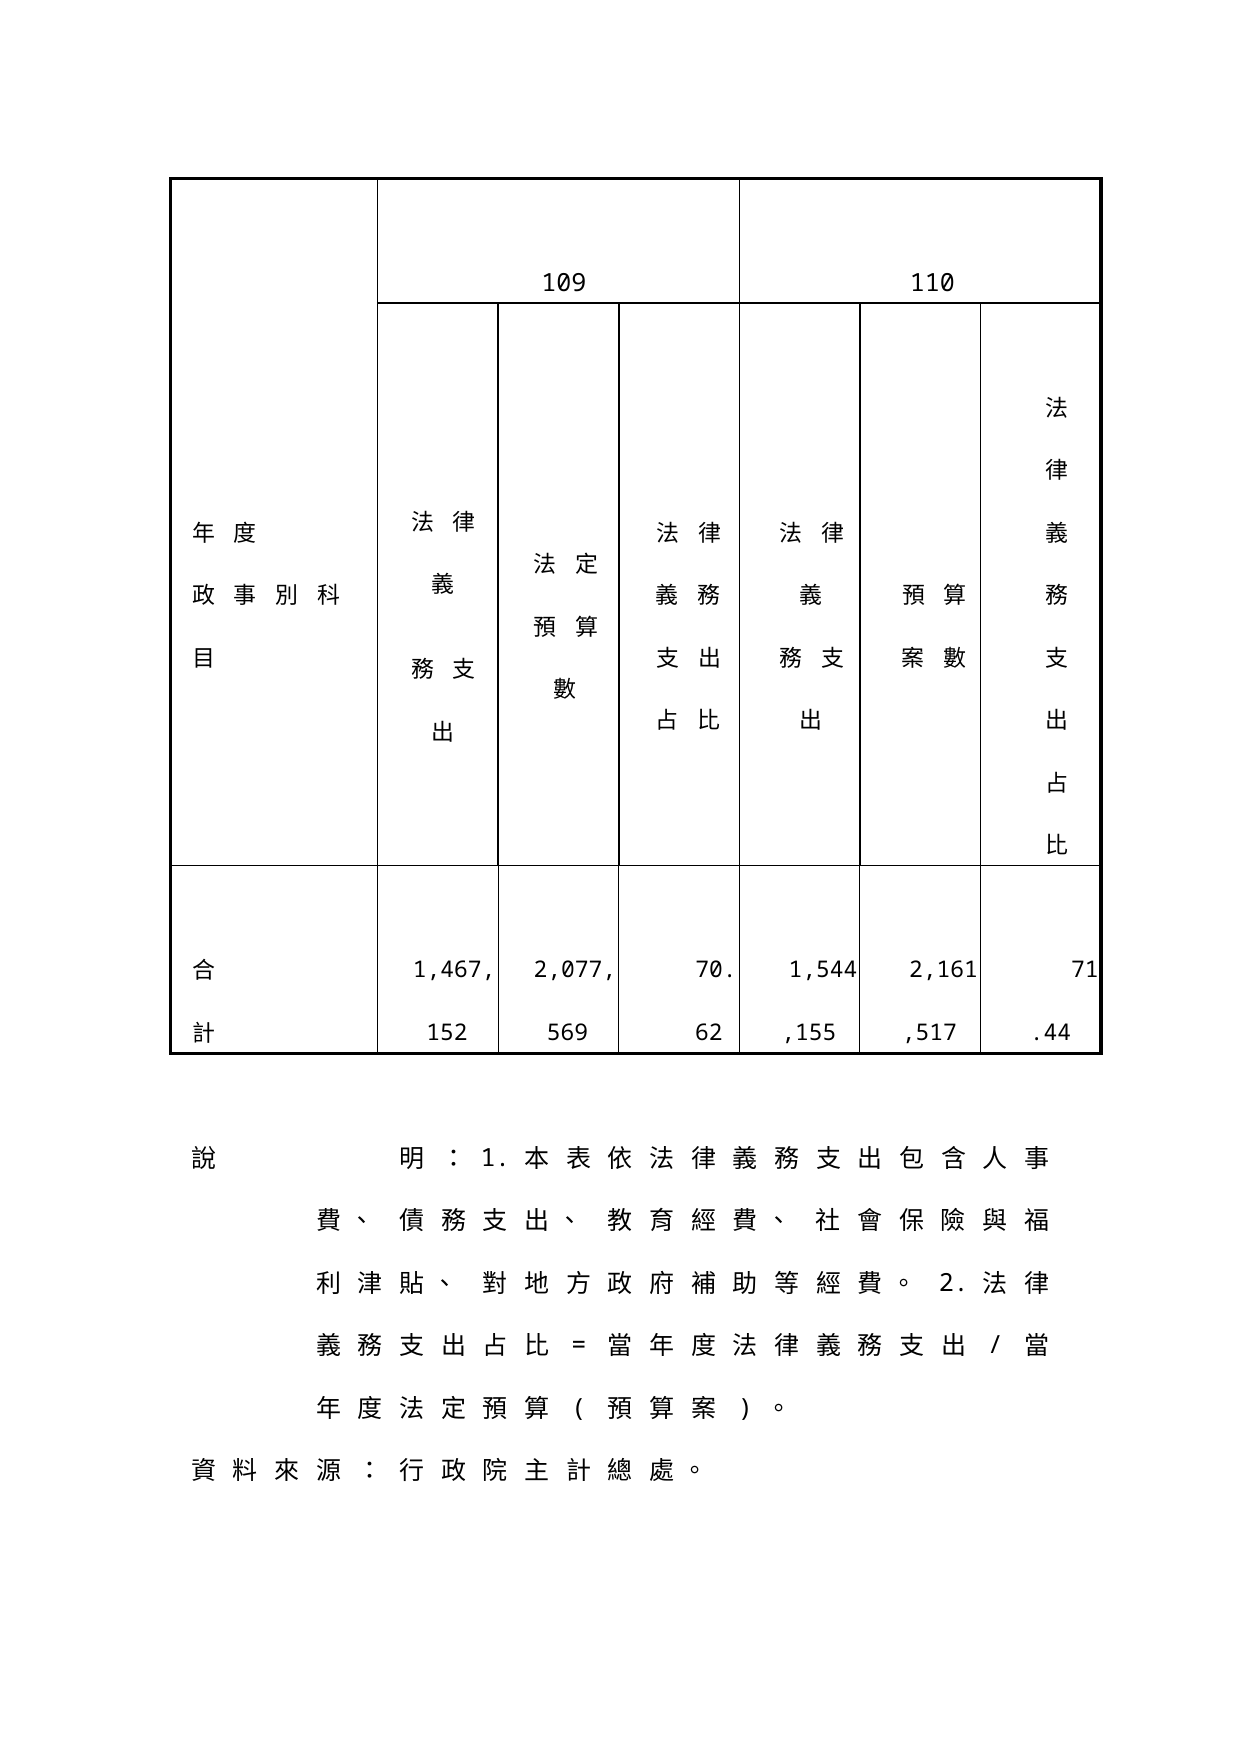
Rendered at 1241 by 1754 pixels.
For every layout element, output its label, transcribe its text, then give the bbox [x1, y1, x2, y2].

table_cell 法律義務 支出占比 [981, 304, 1099, 865]
table_cell 2,077,569 [499, 866, 618, 1052]
table_cell 法律義 務支出 [740, 304, 859, 865]
table_cell 1,467,152 [378, 866, 498, 1052]
table_cell 70.62 [619, 866, 739, 1052]
table_cell 法律義務 支出占比 [620, 304, 739, 865]
table_cell 合 計 [172, 866, 377, 1052]
text 資料來源：行政院主計總處。 [168, 1427, 1087, 1490]
table_cell 71.44 [981, 866, 1099, 1052]
table_header 109 [378, 180, 739, 302]
table_cell 1,544,155 [740, 866, 859, 1052]
table_cell 法定預算數 [499, 304, 618, 865]
table_cell 2,161,517 [860, 866, 980, 1052]
table_cell 預算案數 [861, 304, 980, 865]
table_header 110 [740, 180, 1099, 302]
table_header 年度 政事別科目 [172, 180, 377, 865]
table_cell 法律義 務支出 [378, 304, 497, 865]
text 說 明：1.本表依法律義務支出包含人事費、債務支出、教育經費、社會保險與福利津貼、對地方政府補助等經費。2.法律義務支出占比=當年度法律義務支出/當年度法定預算(預算案)。 [168, 1115, 1087, 1427]
